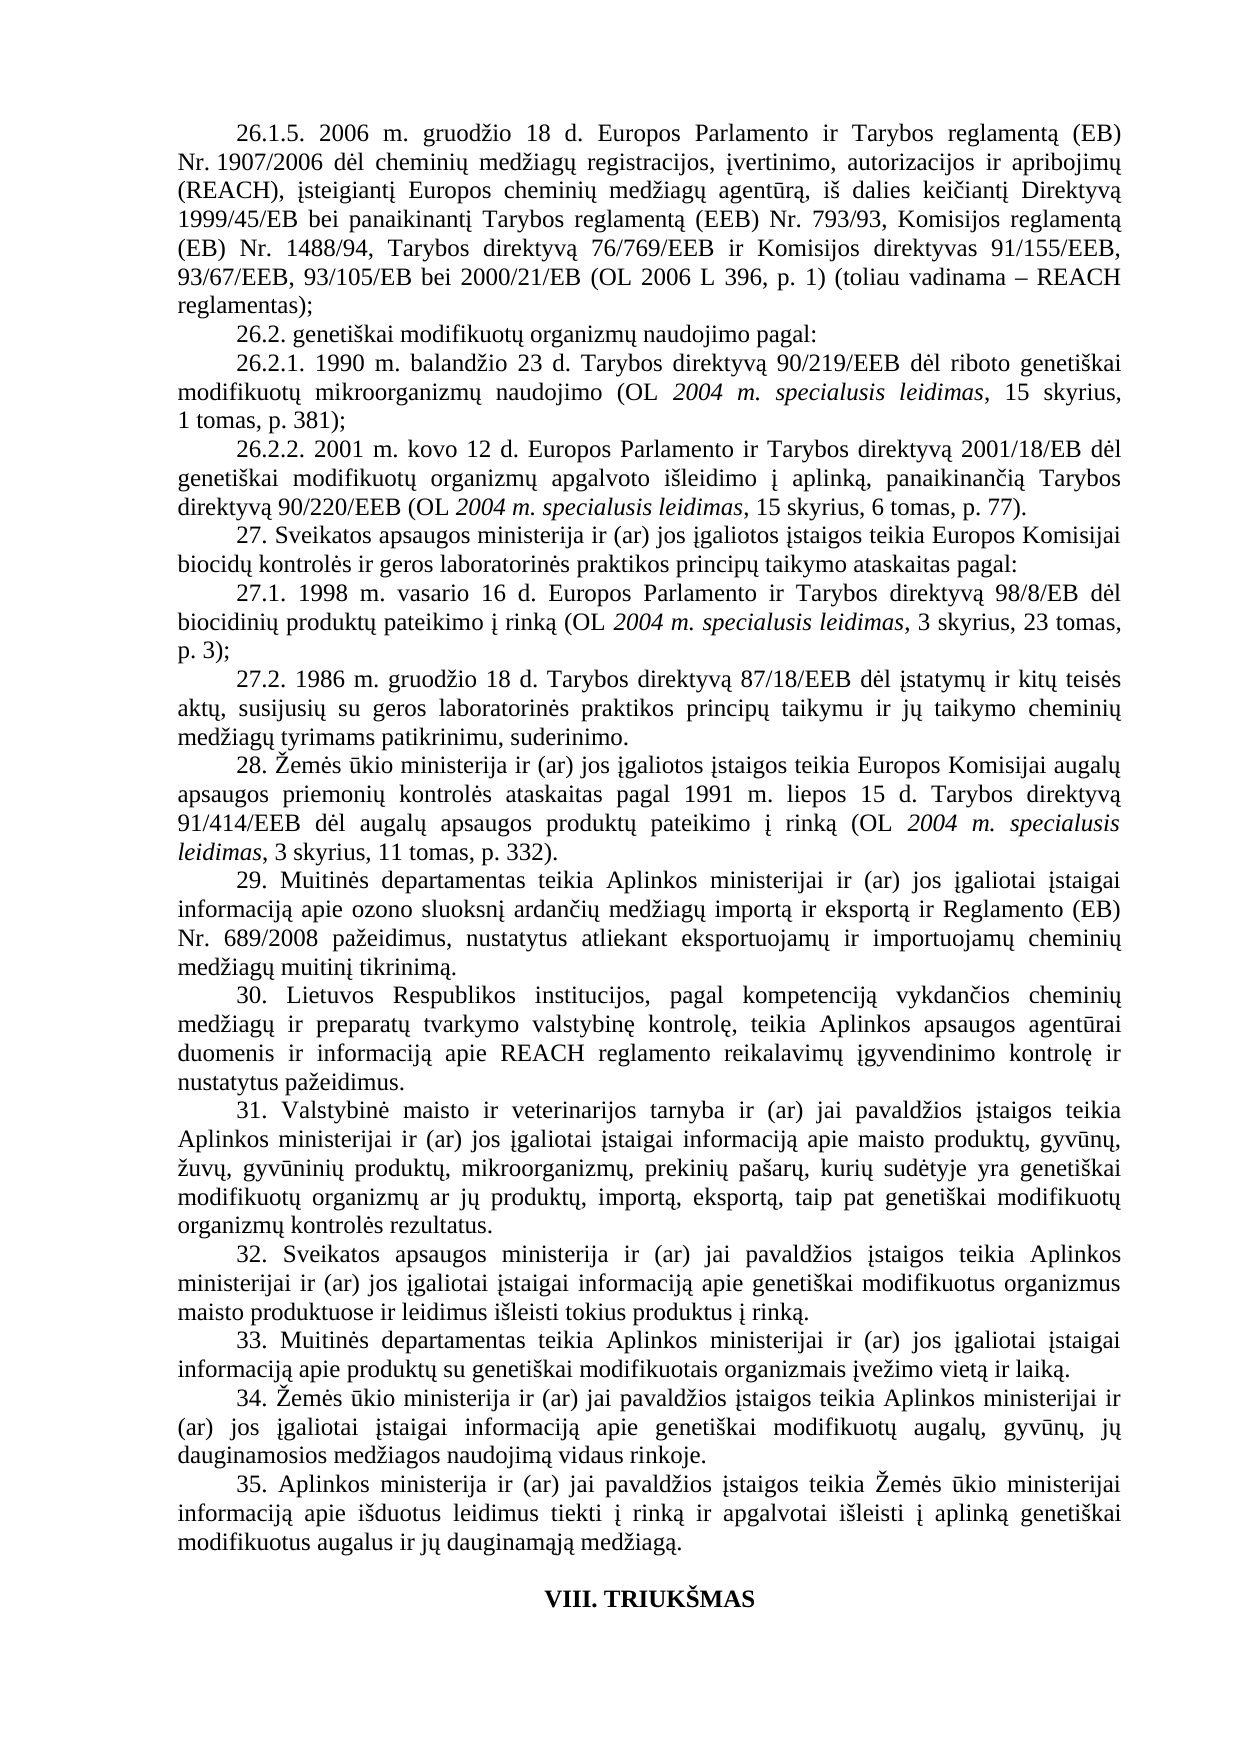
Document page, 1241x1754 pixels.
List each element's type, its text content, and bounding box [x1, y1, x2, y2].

text 26.2.1. 1990 m. balandžio 23 d. Tarybos direktyvą 90/219/EEB dėl riboto genetiškai modifikuotų mikroorganizmų naudojimo (OL 2004 m. specialusis leidimas, 15 skyrius, 1 tomas, p. 381); [177, 348, 1122, 434]
text 30. Lietuvos Respublikos institucijos, pagal kompetenciją vykdančios cheminių medžiagų ir preparatų tvarkymo valstybinę kontrolę, teikia Aplinkos apsaugos agentūrai duomenis ir informaciją apie REACH reglamento reikalavimų įgyvendinimo kontrolę ir nustatytus pažeidimus. [177, 981, 1122, 1096]
text 26.2. genetiškai modifikuotų organizmų naudojimo pagal: [177, 319, 1122, 348]
text VIII. Triukšmas [177, 1584, 1122, 1613]
text 27.1. 1998 m. vasario 16 d. Europos Parlamento ir Tarybos direktyvą 98/8/EB dėl biocidinių produktų pateikimo į rinką (OL 2004 m. specialusis leidimas, 3 skyrius, 23 tomas, p. 3); [177, 578, 1122, 664]
text 26.2.2. 2001 m. kovo 12 d. Europos Parlamento ir Tarybos direktyvą 2001/18/EB dėl genetiškai modifikuotų organizmų apgalvoto išleidimo į aplinką, panaikinančią Tarybos direktyvą 90/220/EEB (OL 2004 m. specialusis leidimas, 15 skyrius, 6 tomas, p. 77). [177, 434, 1122, 521]
text 35. Aplinkos ministerija ir (ar) jai pavaldžios įstaigos teikia Žemės ūkio ministerijai informaciją apie išduotus leidimus tiekti į rinką ir apgalvotai išleisti į aplinką genetiškai modifikuotus augalus ir jų dauginamąją medžiagą. [177, 1469, 1122, 1556]
text 32. Sveikatos apsaugos ministerija ir (ar) jai pavaldžios įstaigos teikia Aplinkos ministerijai ir (ar) jos įgaliotai įstaigai informaciją apie genetiškai modifikuotus organizmus maisto produktuose ir leidimus išleisti tokius produktus į rinką. [177, 1239, 1122, 1326]
text 28. Žemės ūkio ministerija ir (ar) jos įgaliotos įstaigos teikia Europos Komisijai augalų apsaugos priemonių kontrolės ataskaitas pagal 1991 m. liepos 15 d. Tarybos direktyvą 91/414/EEB dėl augalų apsaugos produktų pateikimo į rinką (OL 2004 m. specialusis leidimas, 3 skyrius, 11 tomas, p. 332). [177, 751, 1122, 866]
text 33. Muitinės departamentas teikia Aplinkos ministerijai ir (ar) jos įgaliotai įstaigai informaciją apie produktų su genetiškai modifikuotais organizmais įvežimo vietą ir laiką. [177, 1326, 1122, 1383]
text 29. Muitinės departamentas teikia Aplinkos ministerijai ir (ar) jos įgaliotai įstaigai informaciją apie ozono sluoksnį ardančių medžiagų importą ir eksportą ir Reglamento (EB) Nr. 689/2008 pažeidimus, nustatytus atliekant eksportuojamų ir importuojamų cheminių medžiagų muitinį tikrinimą. [177, 866, 1122, 981]
text 27.2. 1986 m. gruodžio 18 d. Tarybos direktyvą 87/18/EEB dėl įstatymų ir kitų teisės aktų, susijusių su geros laboratorinės praktikos principų taikymu ir jų taikymo cheminių medžiagų tyrimams patikrinimu, suderinimo. [177, 664, 1122, 751]
text 27. Sveikatos apsaugos ministerija ir (ar) jos įgaliotos įstaigos teikia Europos Komisijai biocidų kontrolės ir geros laboratorinės praktikos principų taikymo ataskaitas pagal: [177, 521, 1122, 578]
text 26.1.5. 2006 m. gruodžio 18 d. Europos Parlamento ir Tarybos reglamentą (EB) Nr. 1907/2006 dėl cheminių medžiagų registracijos, įvertinimo, autorizacijos ir apribojimų (REACH), įsteigiantį Europos cheminių medžiagų agentūrą, iš dalies keičiantį Direktyvą 1999/45/EB bei panaikinantį Tarybos reglamentą (EEB) Nr. 793/93, Komisijos reglamentą (EB) Nr. 1488/94, Tarybos direktyvą 76/769/EEB ir Komisijos direktyvas 91/155/EEB, 93/67/EEB, 93/105/EB bei 2000/21/EB (OL 2006 L 396, p. 1) (toliau vadinama – REACH reglamentas); [177, 118, 1122, 319]
text 31. Valstybinė maisto ir veterinarijos tarnyba ir (ar) jai pavaldžios įstaigos teikia Aplinkos ministerijai ir (ar) jos įgaliotai įstaigai informaciją apie maisto produktų, gyvūnų, žuvų, gyvūninių produktų, mikroorganizmų, prekinių pašarų, kurių sudėtyje yra genetiškai modifikuotų organizmų ar jų produktų, importą, eksportą, taip pat genetiškai modifikuotų organizmų kontrolės rezultatus. [177, 1096, 1122, 1239]
text 34. Žemės ūkio ministerija ir (ar) jai pavaldžios įstaigos teikia Aplinkos ministerijai ir (ar) jos įgaliotai įstaigai informaciją apie genetiškai modifikuotų augalų, gyvūnų, jų dauginamosios medžiagos naudojimą vidaus rinkoje. [177, 1383, 1122, 1469]
